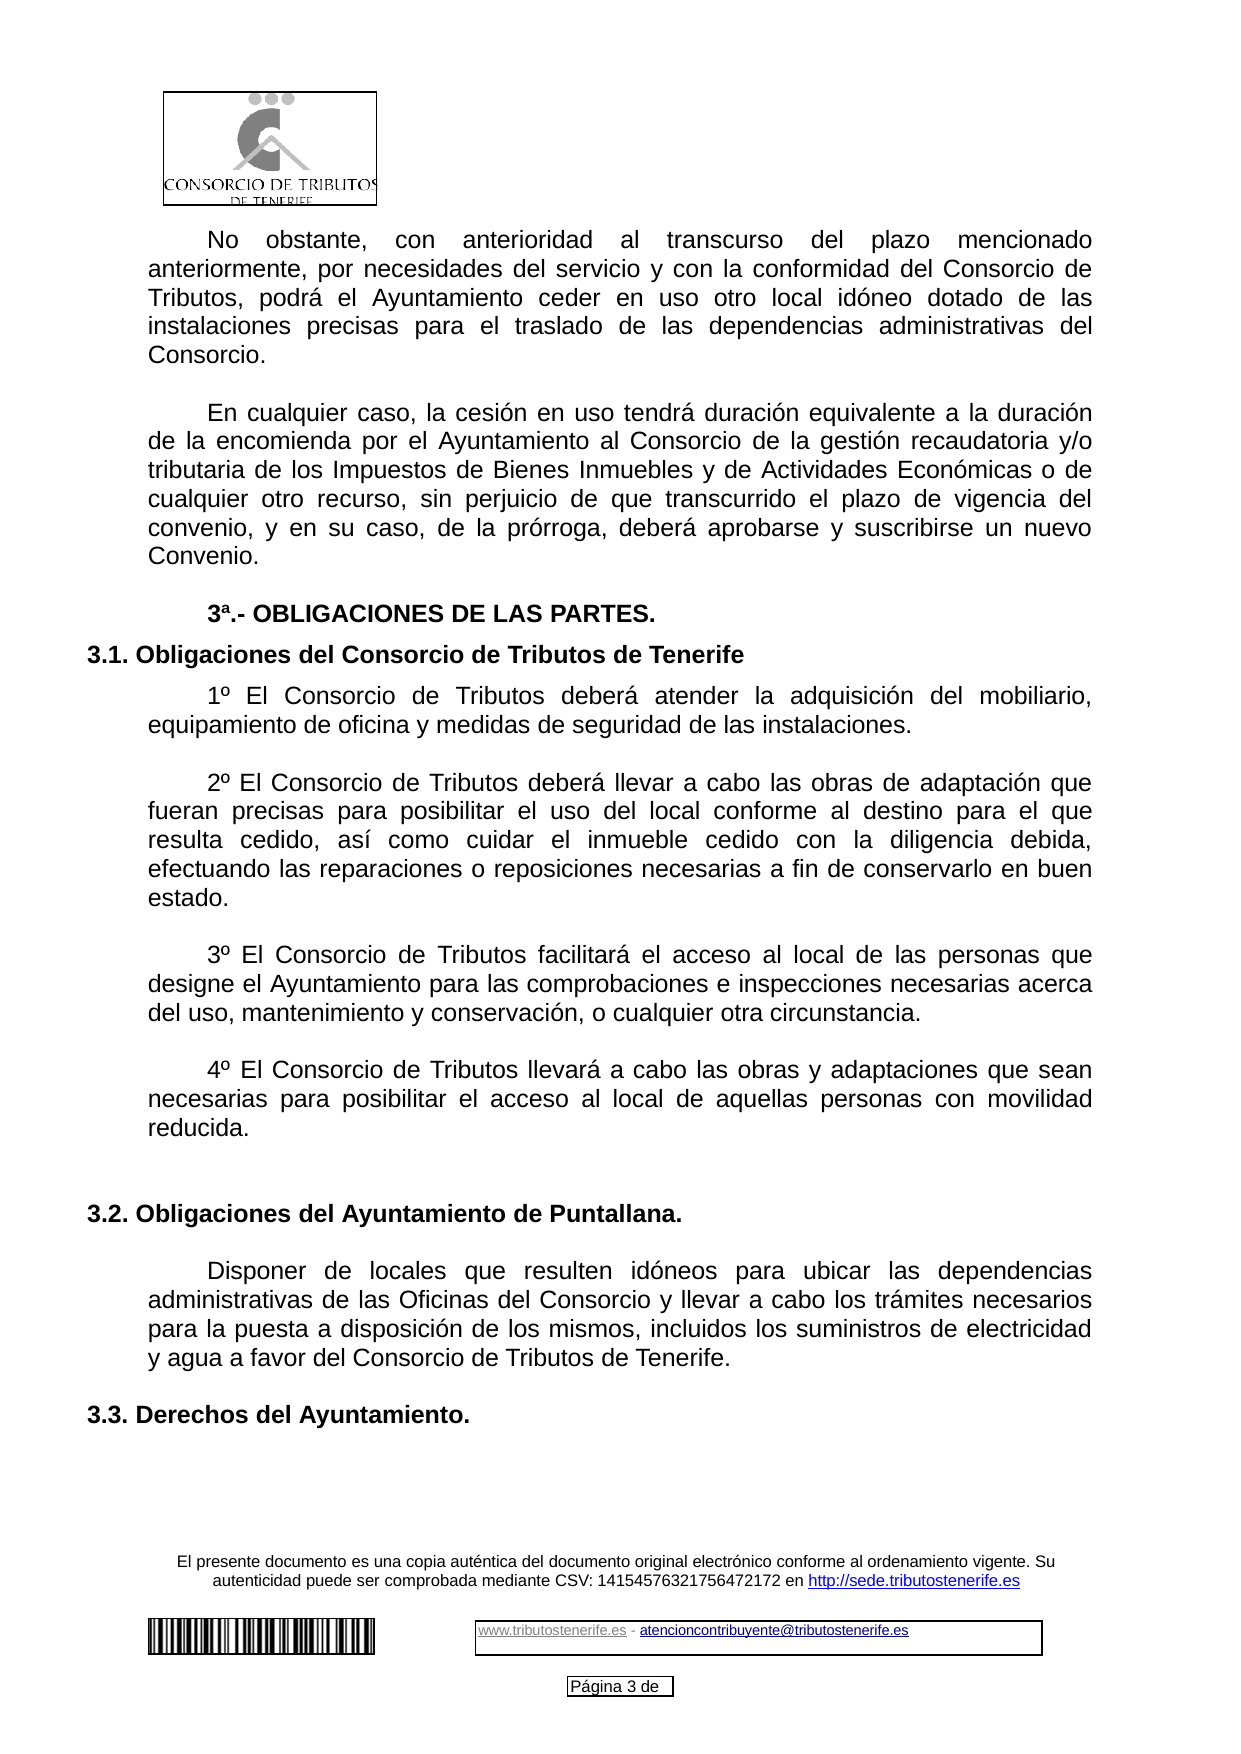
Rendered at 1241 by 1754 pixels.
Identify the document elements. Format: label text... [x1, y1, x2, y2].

list Obligaciones del Consorcio de Tributos de Tenerife [87, 640, 1105, 669]
text Disponer de locales que resulten idóneos para ubicar las dependencias administrativas de las Oficinas del Consorcio y llevar a cabo los trámites necesarios para la puesta a disposición de los mismos, incluidos los suministros de electricidad y agua a favor del Consorcio de Tributos de Tenerife. [148, 1256, 1093, 1371]
picture [164, 93, 376, 204]
text El presente documento es una copia auténtica del documento original electrónico conforme al ordenamiento vigente. Su autenticidad puede ser comprobada mediante CSV: 14154576321756472172 en http://sede.tributostenerife.es [177, 1552, 1105, 1590]
text En cualquier caso, la cesión en uso tendrá duración equivalente a la duración de la encomienda por el Ayuntamiento al Consorcio de la gestión recaudatoria y/o tributaria de los Impuestos de Bienes Inmuebles y de Actividades Económicas o de cualquier otro recurso, sin perjuicio de que transcurrido el plazo de vigencia del convenio, y en su caso, de la prórroga, deberá aprobarse y suscribirse un nuevo Convenio. [148, 397, 1093, 570]
text 3º El Consorcio de Tributos facilitará el acceso al local de las personas que designe el Ayuntamiento para las comprobaciones e inspecciones necesarias acerca del uso, mantenimiento y conservación, o cualquier otra circunstancia. [148, 940, 1093, 1026]
text No obstante, con anterioridad al transcurso del plazo mencionado anteriormente, por necesidades del servicio y con la conformidad del Consorcio de Tributos, podrá el Ayuntamiento ceder en uso otro local idóneo dotado de las instalaciones precisas para el traslado de las dependencias administrativas del Consorcio. [148, 225, 1093, 369]
picture [149, 1619, 373, 1653]
list Obligaciones del Ayuntamiento de Puntallana. [87, 1199, 1105, 1227]
text 1º El Consorcio de Tributos deberá atender la adquisición del mobiliario, equipamiento de oficina y medidas de seguridad de las instalaciones. [148, 681, 1093, 739]
text 4º El Consorcio de Tributos llevará a cabo las obras y adaptaciones que sean necesarias para posibilitar el acceso al local de aquellas personas con movilidad reducida. [148, 1055, 1093, 1141]
list Derechos del Ayuntamiento. [87, 1400, 1105, 1429]
text 2º El Consorcio de Tributos deberá llevar a cabo las obras de adaptación que fueran precisas para posibilitar el uso del local conforme al destino para el que resulta cedido, así como cuidar el inmueble cedido con la diligencia debida, efectuando las reparaciones o reposiciones necesarias a fin de conservarlo en buen estado. [148, 767, 1093, 911]
text 3ª.- OBLIGACIONES DE LAS PARTES. [207, 599, 1105, 627]
